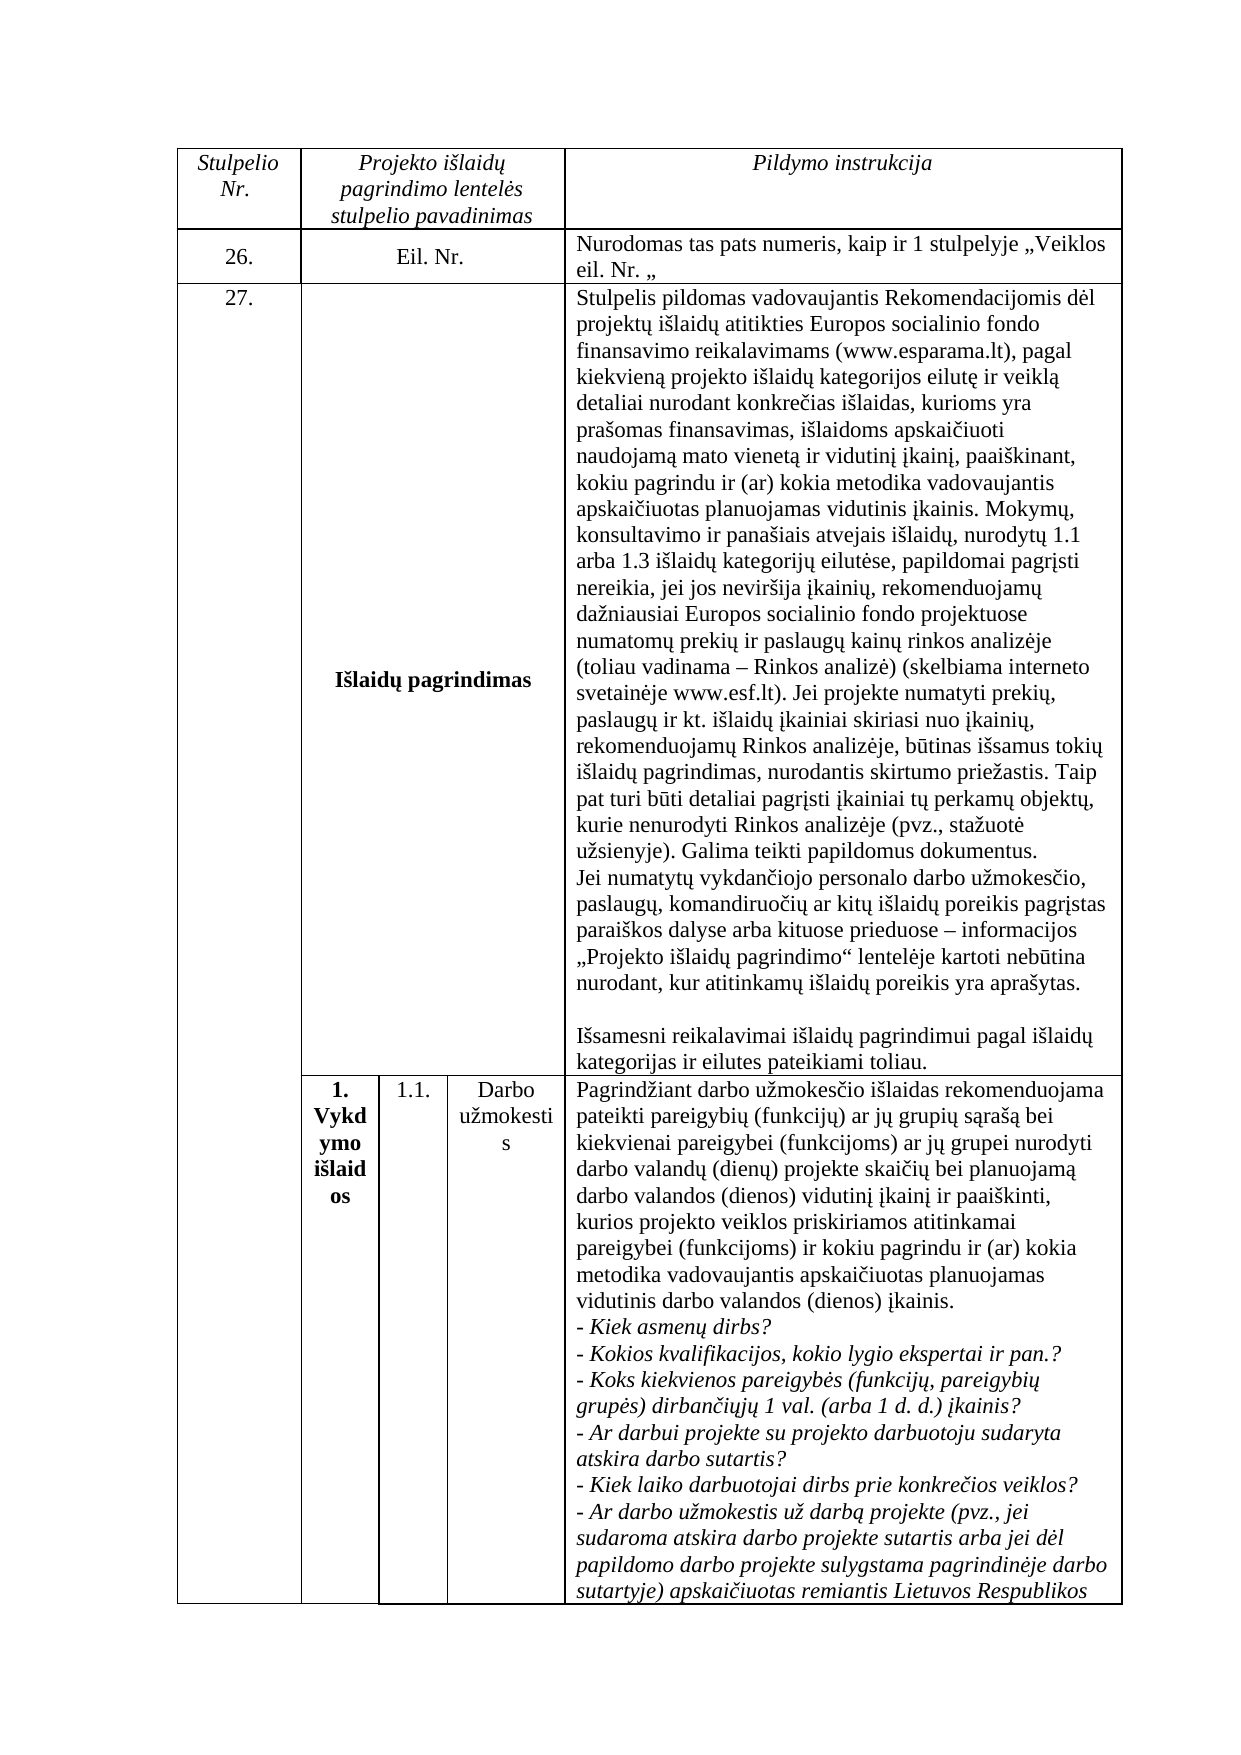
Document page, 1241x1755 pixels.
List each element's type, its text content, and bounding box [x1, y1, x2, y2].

table_cell Stulpelis pildomas vadovaujantis Rekomendacijomis dėl projektų išlaidų atitikties Europos socialinio fondo finansavimo reikalavimams (www.esparama.lt), pagal kiekvieną projekto išlaidų kategorijos eilutę ir veiklą detaliai nurodant konkrečias išlaidas, kurioms yra prašomas finansavimas, išlaidoms apskaičiuoti naudojamą mato vienetą ir vidutinį įkainį, paaiškinant, kokiu pagrindu ir (ar) kokia metodika vadovaujantis apskaičiuotas planuojamas vidutinis įkainis. Mokymų, konsultavimo ir panašiais atvejais išlaidų, nurodytų 1.1 arba 1.3 išlaidų kategorijų eilutėse, papildomai pagrįsti nereikia, jei jos neviršija įkainių, rekomenduojamų dažniausiai Europos socialinio fondo projektuose numatomų prekių ir paslaugų kainų rinkos analizėje (toliau vadinama – Rinkos analizė) (skelbiama interneto svetainėje www.esf.lt). Jei projekte numatyti prekių, paslaugų ir kt. išlaidų įkainiai skiriasi nuo įkainių, rekomenduojamų Rinkos analizėje, būtinas išsamus tokių išlaidų pagrindimas, nurodantis skirtumo priežastis. Taip pat turi būti detaliai pagrįsti įkainiai tų perkamų objektų, kurie nenurodyti Rinkos analizėje (pvz., stažuotė užsienyje). Galima teikti papildomus dokumentus. Jei numatytų vykdančiojo personalo darbo užmokesčio, paslaugų, komandiruočių ar kitų išlaidų poreikis pagrįstas paraiškos dalyse arba kituose prieduose – informacijos „Projekto išlaidų pagrindimo“ lentelėje kartoti nebūtina nurodant, kur atitinkamų išlaidų poreikis yra aprašytas. Išsamesni reikalavimai išlaidų pagrindimui pagal išlaidų kategorijas ir eilutes pateikiami toliau. [566, 284, 1121, 1075]
table_cell Eil. Nr. [302, 230, 564, 282]
table_cell Nurodomas tas pats numeris, kaip ir 1 stulpelyje „Veiklos eil. Nr. „ [566, 230, 1121, 282]
table_header Pildymo instrukcija [566, 149, 1121, 228]
table_cell 26. [178, 230, 300, 282]
table_cell Pagrindžiant darbo užmokesčio išlaidas rekomenduojama pateikti pareigybių (funkcijų) ar jų grupių sąrašą bei kiekvienai pareigybei (funkcijoms) ar jų grupei nurodyti darbo valandų (dienų) projekte skaičių bei planuojamą darbo valandos (dienos) vidutinį įkainį ir paaiškinti, kurios projekto veiklos priskiriamos atitinkamai pareigybei (funkcijoms) ir kokiu pagrindu ir (ar) kokia metodika vadovaujantis apskaičiuotas planuojamas vidutinis darbo valandos (dienos) įkainis. - Kiek asmenų dirbs? - Kokios kvalifikacijos, kokio lygio ekspertai ir pan.? - Koks kiekvienos pareigybės (funkcijų, pareigybių grupės) dirbančiųjų 1 val. (arba 1 d. d.) įkainis? - Ar darbui projekte su projekto darbuotoju sudaryta atskira darbo sutartis? - Kiek laiko darbuotojai dirbs prie konkrečios veiklos? - Ar darbo užmokestis už darbą projekte (pvz., jei sudaroma atskira darbo projekte sutartis arba jei dėl papildomo darbo projekte sulygstama pagrindinėje darbo sutartyje) apskaičiuotas remiantis Lietuvos Respublikos [566, 1076, 1121, 1603]
table_cell 1.1. [380, 1076, 447, 1603]
table_cell Išlaidų pagrindimas [302, 284, 564, 1075]
table_header Projekto išlaidų pagrindimo lentelės stulpelio pavadinimas [302, 149, 564, 228]
table_header Stulpelio Nr. [178, 149, 300, 228]
table_cell Darbo užmokestis [448, 1076, 564, 1603]
table_cell 1. Vykdymo išlaidos [302, 1076, 378, 1603]
table_cell 27. [178, 284, 301, 1603]
